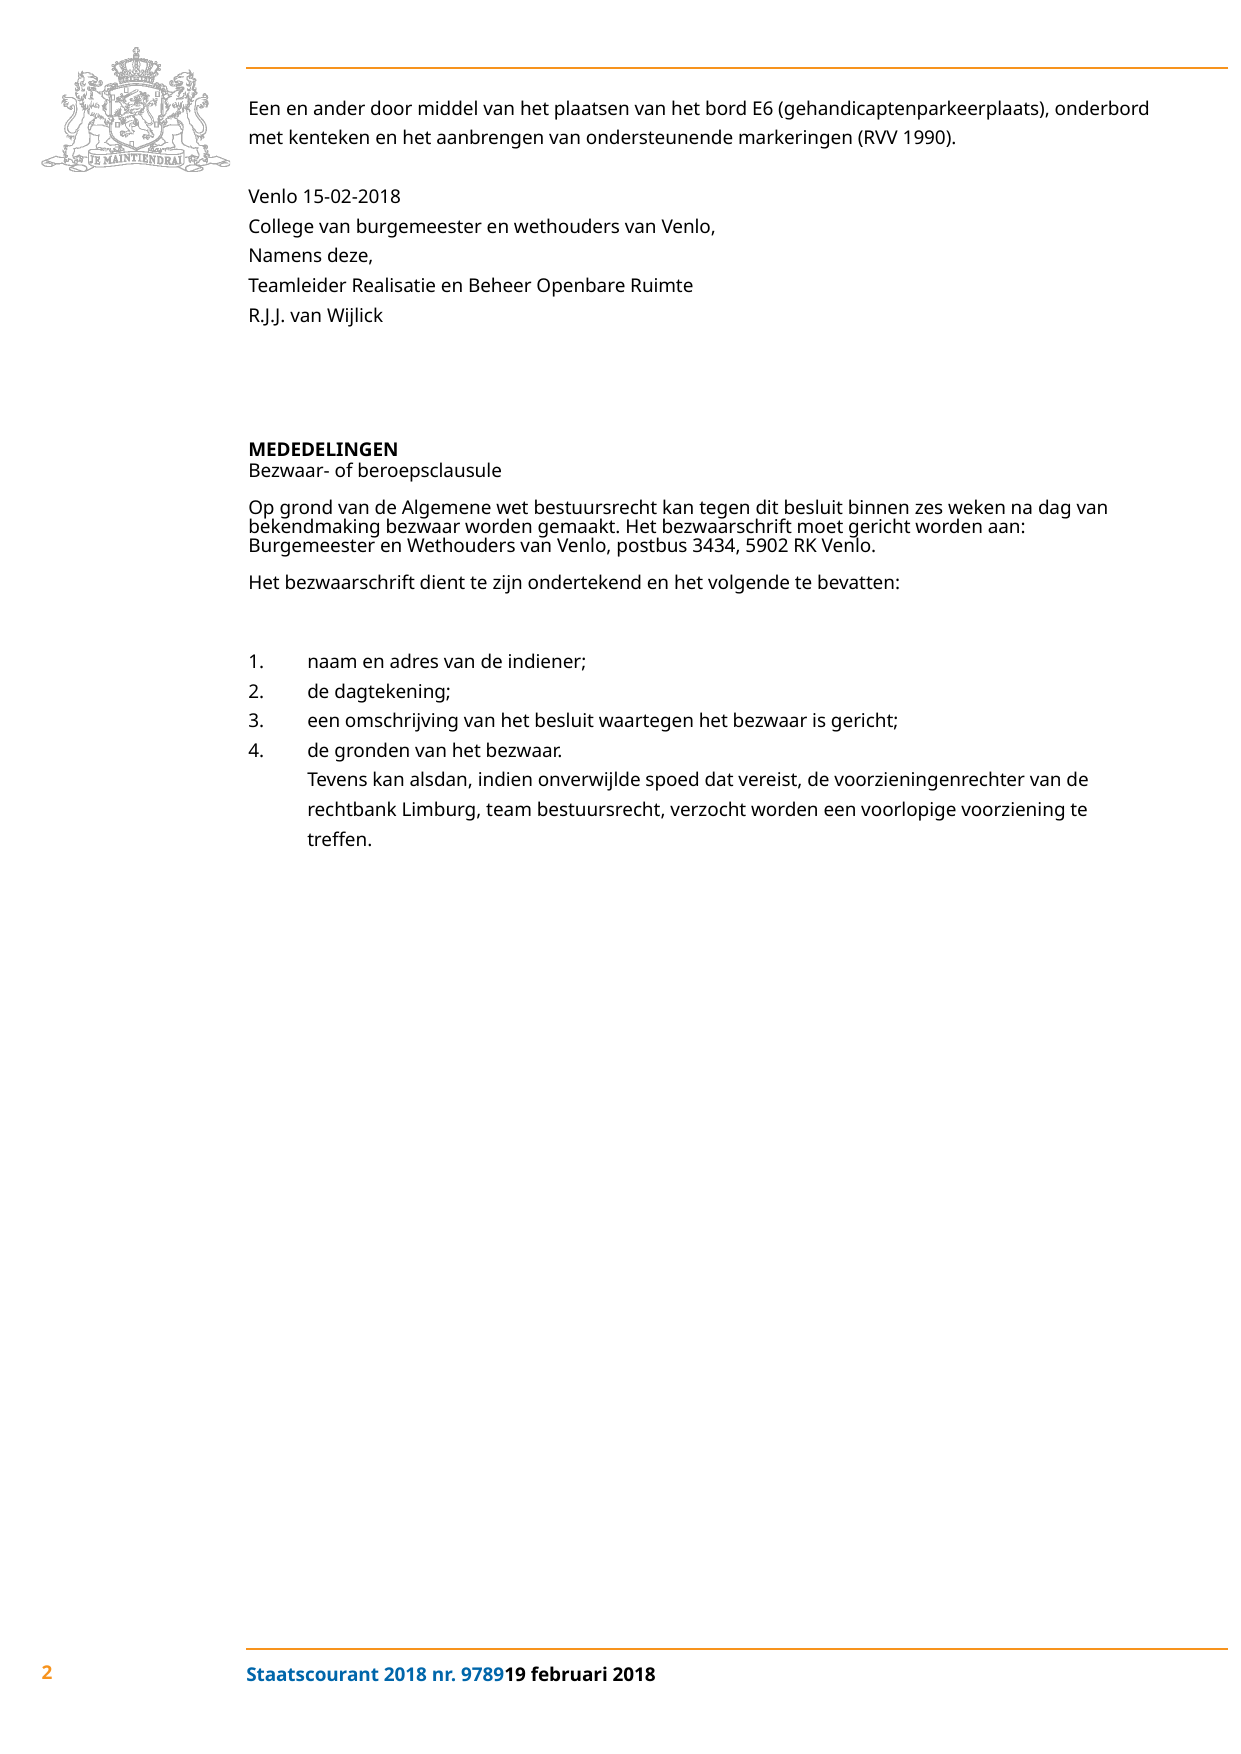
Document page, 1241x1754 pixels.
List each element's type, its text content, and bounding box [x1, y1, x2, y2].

text Op grond van de Algemene wet bestuursrecht kan tegen dit besluit binnen zes weken na dag van bekendmaking bezwaar worden gemaakt. Het bezwaarschrift moet gericht worden aan: Burgemeester en Wethouders van Venlo, postbus 3434, 5902 RK Venlo. [248, 499, 1152, 557]
text Een en ander door middel van het plaatsen van het bord E6 (gehandicaptenparkeerplaats), onderbord met kenteken en het aanbrengen van ondersteunende markeringen (RVV 1990). [248, 95, 1152, 150]
text Venlo 15-02-2018 [248, 183, 1152, 209]
text Het bezwaarschrift dient te zijn ondertekend en het volgende te bevatten: [248, 574, 1152, 593]
list de gronden van het bezwaar. [248, 737, 1152, 763]
picture [41, 47, 231, 172]
text College van burgemeester en wethouders van Venlo, [248, 213, 1152, 239]
list de dagtekening; [248, 678, 1152, 703]
text Bezwaar- of beroepsclausule [248, 462, 1152, 481]
text R.J.J. van Wijlick [248, 302, 1152, 328]
text Teamleider Realisatie en Beheer Openbare Ruimte [248, 272, 1152, 298]
list een omschrijving van het besluit waartegen het bezwaar is gericht; [248, 707, 1152, 733]
text MEDEDELINGEN [248, 436, 1152, 462]
list Tevens kan alsdan, indien onverwijlde spoed dat vereist, de voorzieningenrechter van de rechtbank Limburg, team bestuursrecht, verzocht worden een voorlopige voorziening te treffen. [248, 767, 1152, 851]
list naam en adres van de indiener; [248, 648, 1152, 674]
text Namens deze, [248, 243, 1152, 268]
